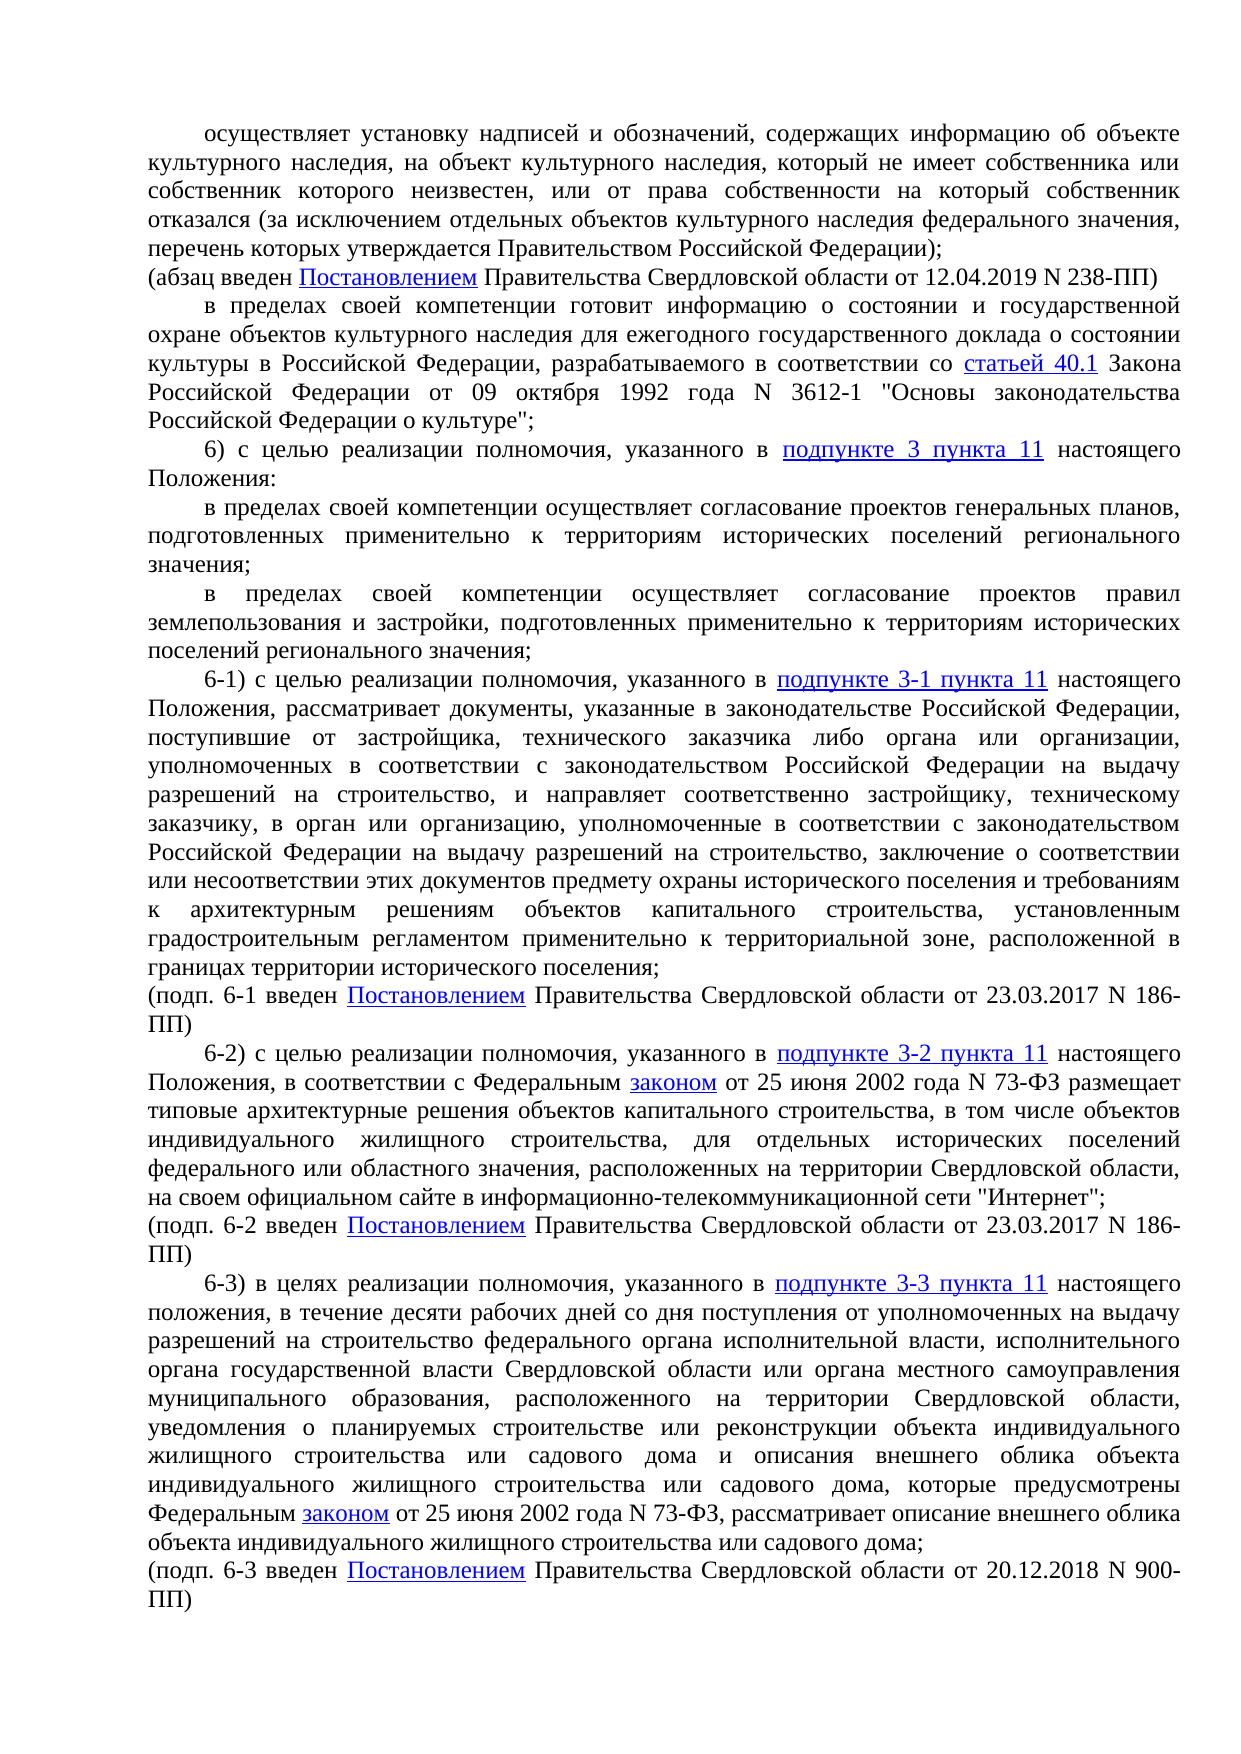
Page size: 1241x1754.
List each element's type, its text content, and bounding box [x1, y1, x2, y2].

text в пределах своей компетенции осуществляет согласование проектов генеральных планов, подготовленных применительно к территориям исторических поселений регионального значения; [148, 492, 1181, 578]
text 6-3) в целях реализации полномочия, указанного в подпункте 3-3 пункта 11 настоящего положения, в течение десяти рабочих дней со дня поступления от уполномоченных на выдачу разрешений на строительство федерального органа исполнительной власти, исполнительного органа государственной власти Свердловской области или органа местного самоуправления муниципального образования, расположенного на территории Свердловской области, уведомления о планируемых строительстве или реконструкции объекта индивидуального жилищного строительства или садового дома и описания внешнего облика объекта индивидуального жилищного строительства или садового дома, которые предусмотрены Федеральным законом от 25 июня 2002 года N 73-ФЗ, рассматривает описание внешнего облика объекта индивидуального жилищного строительства или садового дома; [148, 1268, 1181, 1556]
text (подп. 6-1 введен Постановлением Правительства Свердловской области от 23.03.2017 N 186-ПП) [148, 981, 1181, 1038]
text 6-1) с целью реализации полномочия, указанного в подпункте 3-1 пункта 11 настоящего Положения, рассматривает документы, указанные в законодательстве Российской Федерации, поступившие от застройщика, технического заказчика либо органа или организации, уполномоченных в соответствии с законодательством Российской Федерации на выдачу разрешений на строительство, и направляет соответственно застройщику, техническому заказчику, в орган или организацию, уполномоченные в соответствии с законодательством Российской Федерации на выдачу разрешений на строительство, заключение о соответствии или несоответствии этих документов предмету охраны исторического поселения и требованиям к архитектурным решениям объектов капитального строительства, установленным градостроительным регламентом применительно к территориальной зоне, расположенной в границах территории исторического поселения; [148, 664, 1181, 981]
text 6) с целью реализации полномочия, указанного в подпункте 3 пункта 11 настоящего Положения: [148, 434, 1181, 492]
text в пределах своей компетенции осуществляет согласование проектов правил землепользования и застройки, подготовленных применительно к территориям исторических поселений регионального значения; [148, 578, 1181, 664]
text (подп. 6-3 введен Постановлением Правительства Свердловской области от 20.12.2018 N 900-ПП) [148, 1556, 1181, 1613]
text 6-2) с целью реализации полномочия, указанного в подпункте 3-2 пункта 11 настоящего Положения, в соответствии с Федеральным законом от 25 июня 2002 года N 73-ФЗ размещает типовые архитектурные решения объектов капитального строительства, в том числе объектов индивидуального жилищного строительства, для отдельных исторических поселений федерального или областного значения, расположенных на территории Свердловской области, на своем официальном сайте в информационно-телекоммуникационной сети "Интернет"; [148, 1038, 1181, 1211]
text (абзац введен Постановлением Правительства Свердловской области от 12.04.2019 N 238-ПП) [148, 262, 1181, 291]
text (подп. 6-2 введен Постановлением Правительства Свердловской области от 23.03.2017 N 186-ПП) [148, 1211, 1181, 1268]
text осуществляет установку надписей и обозначений, содержащих информацию об объекте культурного наследия, на объект культурного наследия, который не имеет собственника или собственник которого неизвестен, или от права собственности на который собственник отказался (за исключением отдельных объектов культурного наследия федерального значения, перечень которых утверждается Правительством Российской Федерации); [148, 118, 1181, 262]
text в пределах своей компетенции готовит информацию о состоянии и государственной охране объектов культурного наследия для ежегодного государственного доклада о состоянии культуры в Российской Федерации, разрабатываемого в соответствии со статьей 40.1 Закона Российской Федерации от 09 октября 1992 года N 3612-1 "Основы законодательства Российской Федерации о культуре"; [148, 291, 1181, 434]
